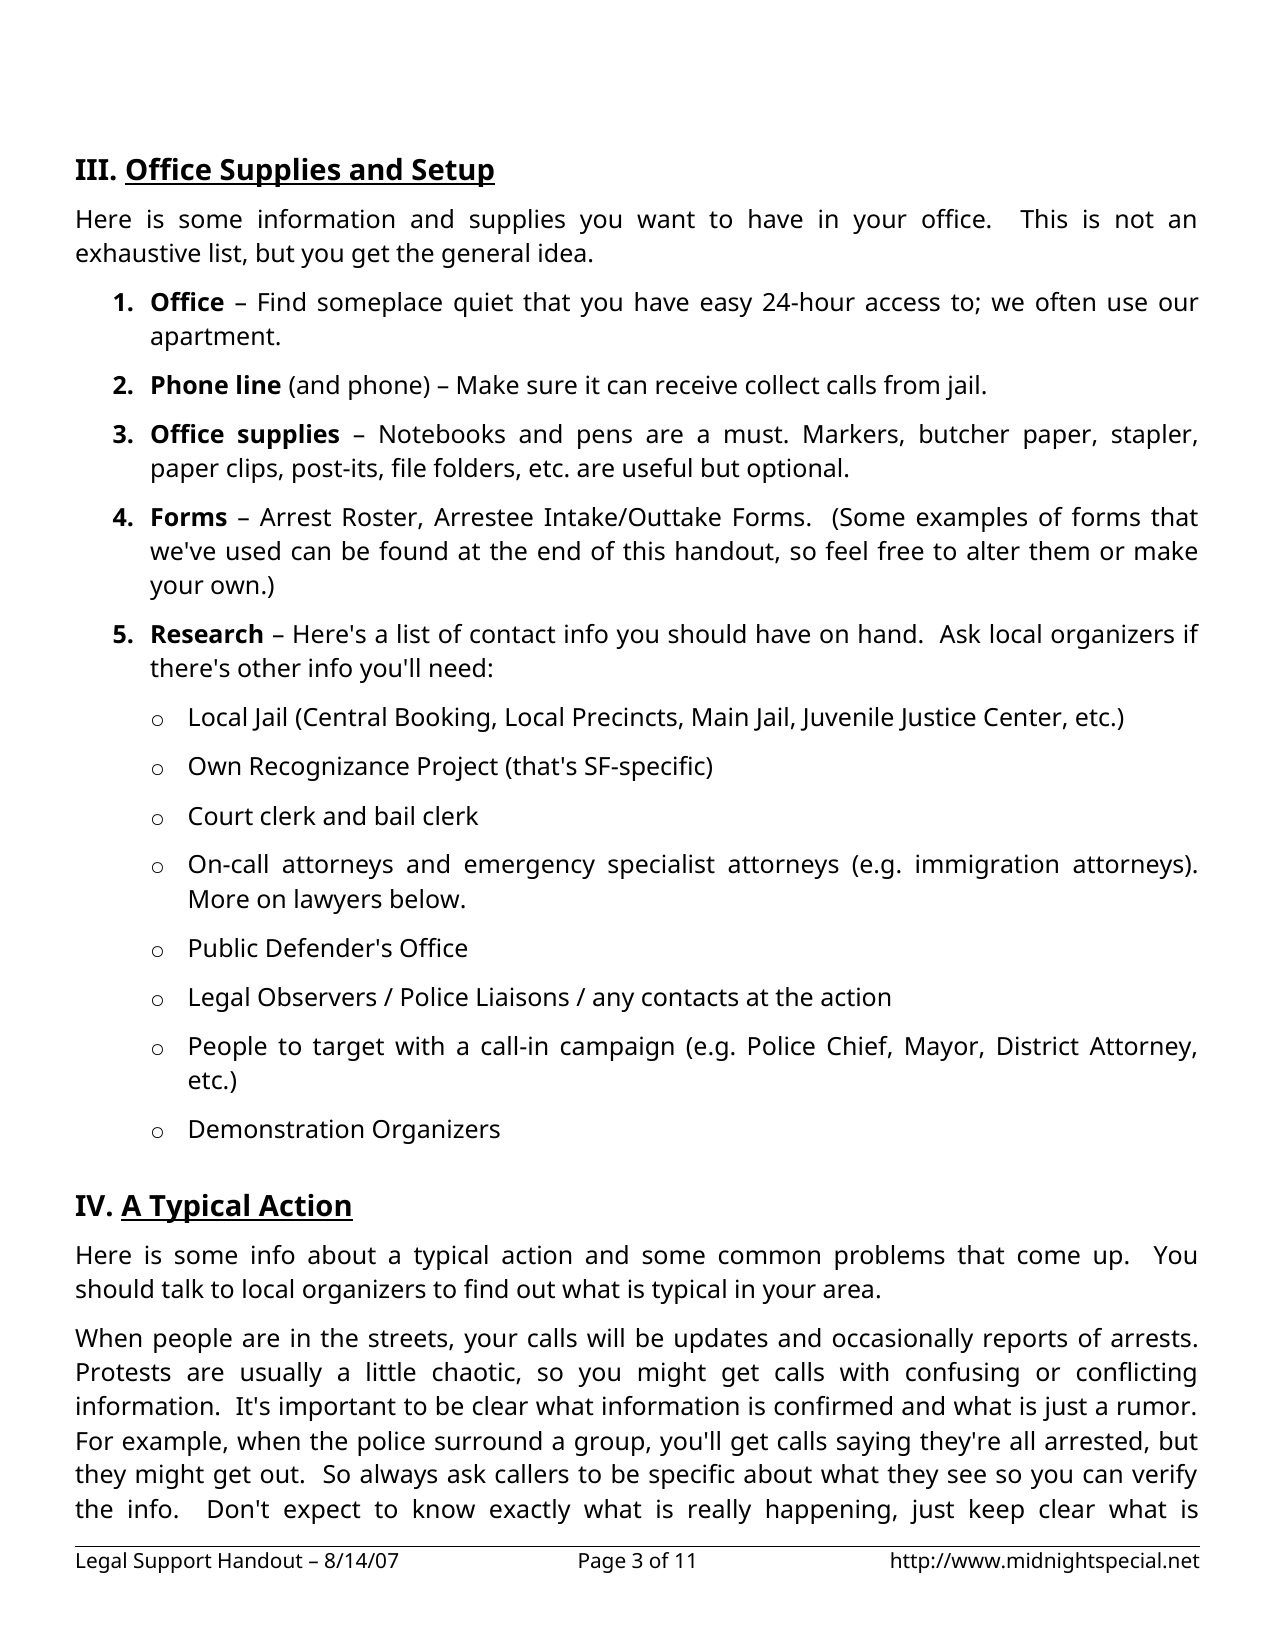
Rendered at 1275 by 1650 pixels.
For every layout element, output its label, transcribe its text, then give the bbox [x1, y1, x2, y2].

list People to target with a call-in campaign (e.g. Police Chief, Mayor, District Attorney, etc.) [150, 1028, 1200, 1097]
list Forms – Arrest Roster, Arrestee Intake/Outtake Forms. (Some examples of forms that we've used can be found at the end of this handout, so feel free to alter them or make your own.) [112, 500, 1200, 602]
list Court clerk and bail clerk [150, 798, 1200, 832]
list Phone line (and phone) – Make sure it can receive collect calls from jail. [112, 367, 1200, 402]
list On-call attorneys and emergency specialist attorneys (e.g. immigration attorneys). More on lawyers below. [150, 847, 1200, 915]
list Office – Find someplace quiet that you have easy 24-hour access to; we often use our apartment. [112, 284, 1200, 352]
subtitle Office Supplies and Setup [75, 149, 1200, 189]
subtitle A Typical Action [75, 1186, 1200, 1225]
text Here is some info about a typical action and some common problems that come up. You should talk to local organizers to find out what is typical in your area. [75, 1238, 1200, 1306]
list Research – Here's a list of contact info you should have on hand. Ask local organizers if there's other info you'll need: [112, 617, 1200, 685]
text When people are in the streets, your calls will be updates and occasionally reports of arrests. Protests are usually a little chaotic, so you might get calls with confusing or conflicting information. It's important to be clear what information is confirmed and what is just a rumor. For example, when the police surround a group, you'll get calls saying they're all arrested, but they might get out. So always ask callers to be specific about what they see so you can verify the info. Don't expect to know exactly what is really happening, just keep clear what is [75, 1321, 1200, 1525]
list Demonstration Organizers [150, 1112, 1200, 1146]
text Here is some information and supplies you want to have in your office. This is not an exhaustive list, but you get the general idea. [75, 201, 1200, 269]
list Public Defender's Office [150, 930, 1200, 964]
list Legal Observers / Police Liaisons / any contacts at the action [150, 979, 1200, 1013]
list Office supplies – Notebooks and pens are a must. Markers, butcher paper, stapler, paper clips, post-its, file folders, etc. are useful but optional. [112, 417, 1200, 485]
list Own Recognizance Project (that's SF-specific) [150, 749, 1200, 783]
list Local Jail (Central Booking, Local Precincts, Main Jail, Juvenile Justice Center, etc.) [150, 700, 1200, 734]
